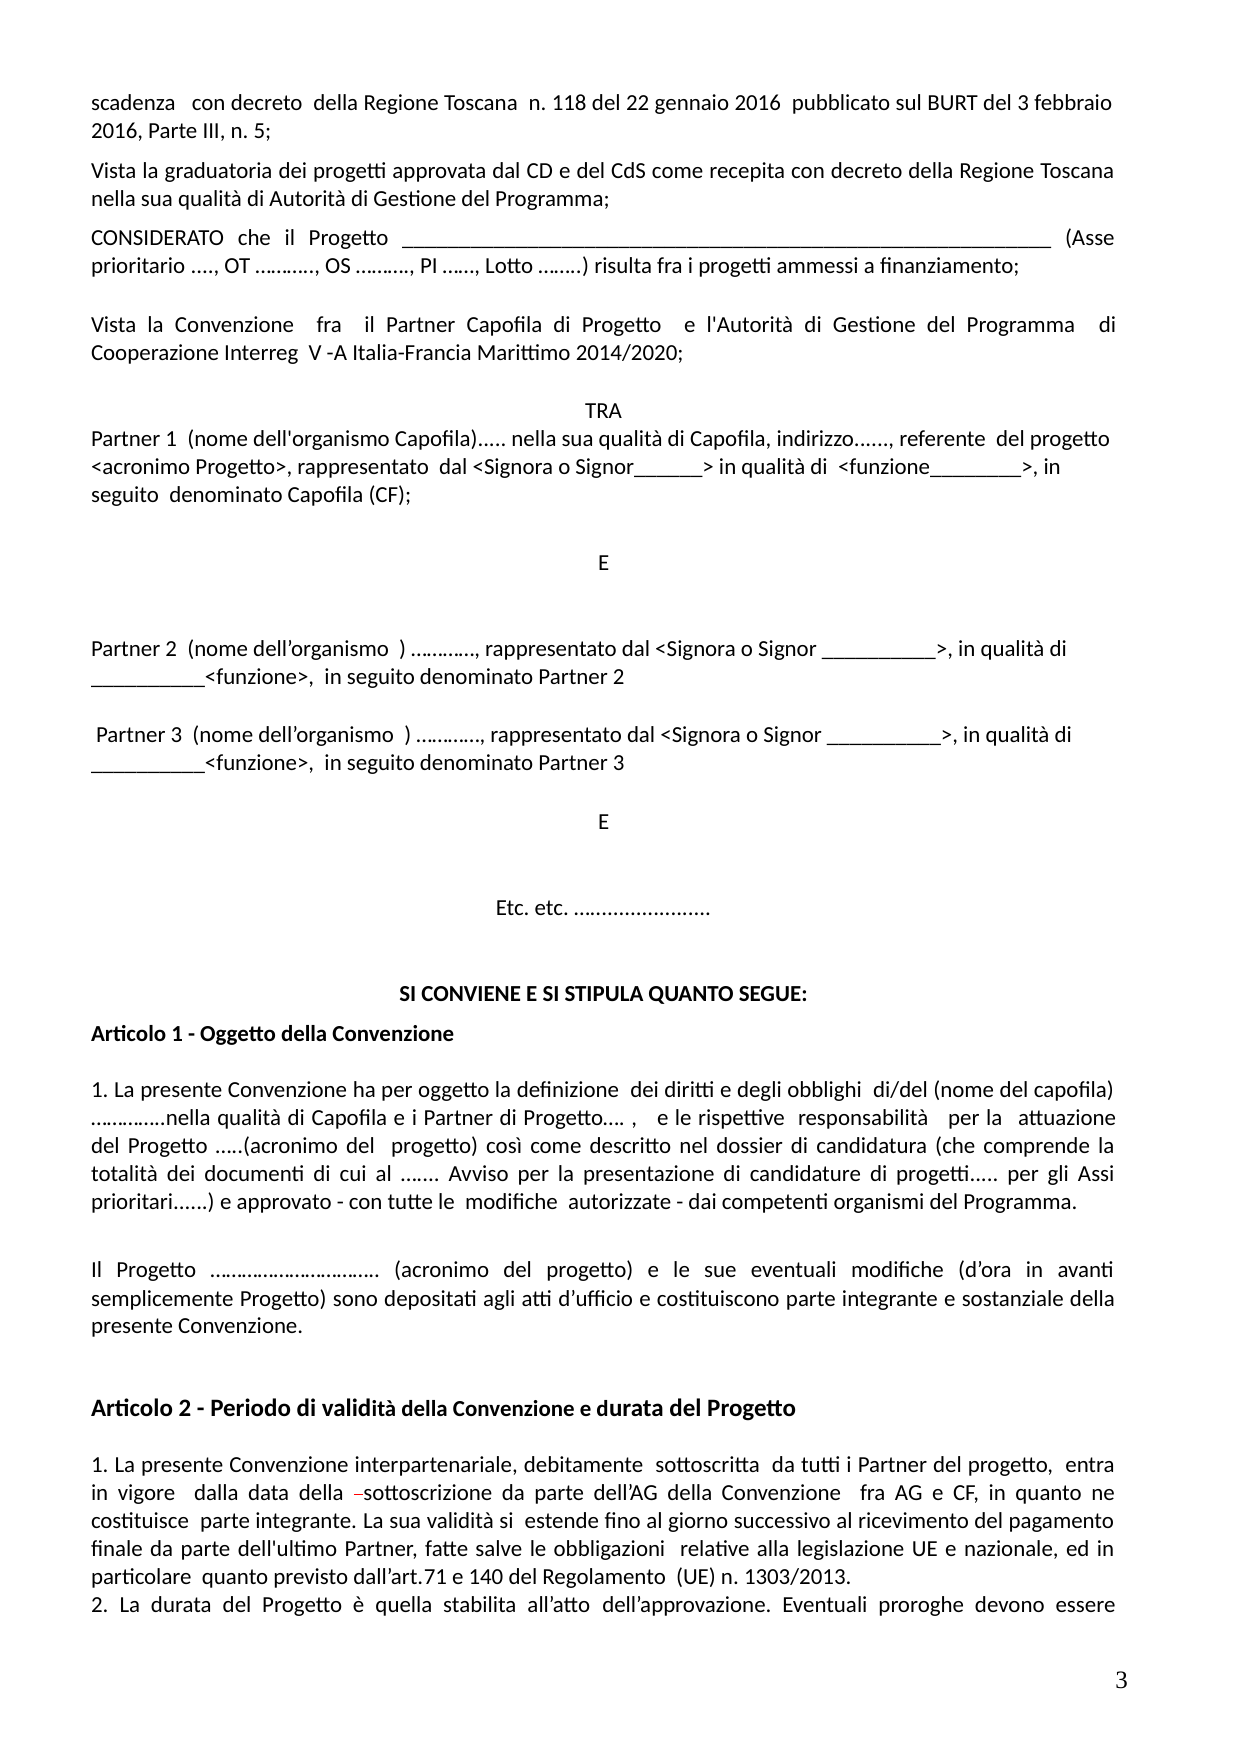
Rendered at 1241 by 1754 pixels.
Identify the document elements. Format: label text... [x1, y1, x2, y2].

table_cell TRA Partner 1 (nome dell'organismo Capofila)..... nella sua qualità di Capofila, indirizzo......, referente del progetto <acronimo Progetto>, rappresentato dal <Signora o Signor______> in qualità di <funzione________>, in seguito denominato Capofila (CF); [85, 390, 1122, 542]
table_cell E [85, 542, 1122, 628]
table_cell Partner 2 (nome dell’organismo ) …………, rappresentato dal <Signora o Signor __________>, in qualità di __________<funzione>, in seguito denominato Partner 2 [85, 628, 1122, 715]
table_cell E [85, 801, 1122, 887]
table_cell Vista la graduatoria dei progetti approvata dal CD e del CdS come recepita con decreto della Regione Toscana nella sua qualità di Autorità di Gestione del Programma; [85, 150, 1122, 218]
table_cell Partner 3 (nome dell’organismo ) …………, rappresentato dal <Signora o Signor __________>, in qualità di __________<funzione>, in seguito denominato Partner 3 [85, 715, 1122, 801]
table_cell SI CONVIENE E SI STIPULA QUANTO SEGUE: [85, 974, 1122, 1013]
table_cell scadenza con decreto della Regione Toscana n. 118 del 22 gennaio 2016 pubblicato sul BURT del 3 febbraio 2016, Parte III, n. 5; [85, 83, 1122, 150]
table_cell Etc. etc. …..................... [85, 888, 1122, 974]
table_cell Articolo 1 - Oggetto della Convenzione 1. La presente Convenzione ha per oggetto la definizione dei diritti e degli obblighi di/del (nome del capofila) …………..nella qualità di Capofila e i Partner di Progetto…. , e le rispettive responsabilità per la attuazione del Progetto …..(acronimo del progetto) così come descritto nel dossier di candidatura (che comprende la totalità dei documenti di cui al ….... Avviso per la presentazione di candidature di progetti..... per gli Assi prioritari......) e approvato - con tutte le modifiche autorizzate - dai competenti organismi del Programma. Il Progetto ………………………….. (acronimo del progetto) e le sue eventuali modifiche (d’ora in avanti semplicemente Progetto) sono depositati agli atti d’ufficio e costituiscono parte integrante e sostanziale della presente Convenzione. [85, 1013, 1122, 1386]
table_cell CONSIDERATO che il Progetto _________________________________________________________ (Asse prioritario ...., OT ……….., OS ………., PI ……, Lotto ……..) risulta fra i progetti ammessi a finanziamento; [85, 218, 1122, 304]
table_cell Vista la Convenzione fra il Partner Capofila di Progetto e l'Autorità di Gestione del Programma di Cooperazione Interreg V -A Italia-Francia Marittimo 2014/2020; [85, 304, 1122, 390]
table_cell Articolo 2 - Periodo di validità della Convenzione e durata del Progetto 1. La presente Convenzione interpartenariale, debitamente sottoscritta da tutti i Partner del progetto, entra in vigore dalla data della sottoscrizione da parte dell’AG della Convenzione fra AG e CF, in quanto ne costituisce parte integrante. La sua validità si estende fino al giorno successivo al ricevimento del pagamento finale da parte dell'ultimo Partner, fatte salve le obbligazioni relative alla legislazione UE e nazionale, ed in particolare quanto previsto dall’art.71 e 140 del Regolamento (UE) n. 1303/2013. 2. La durata del Progetto è quella stabilita all’atto dell’approvazione. Eventuali proroghe devono essere [85, 1386, 1122, 1624]
